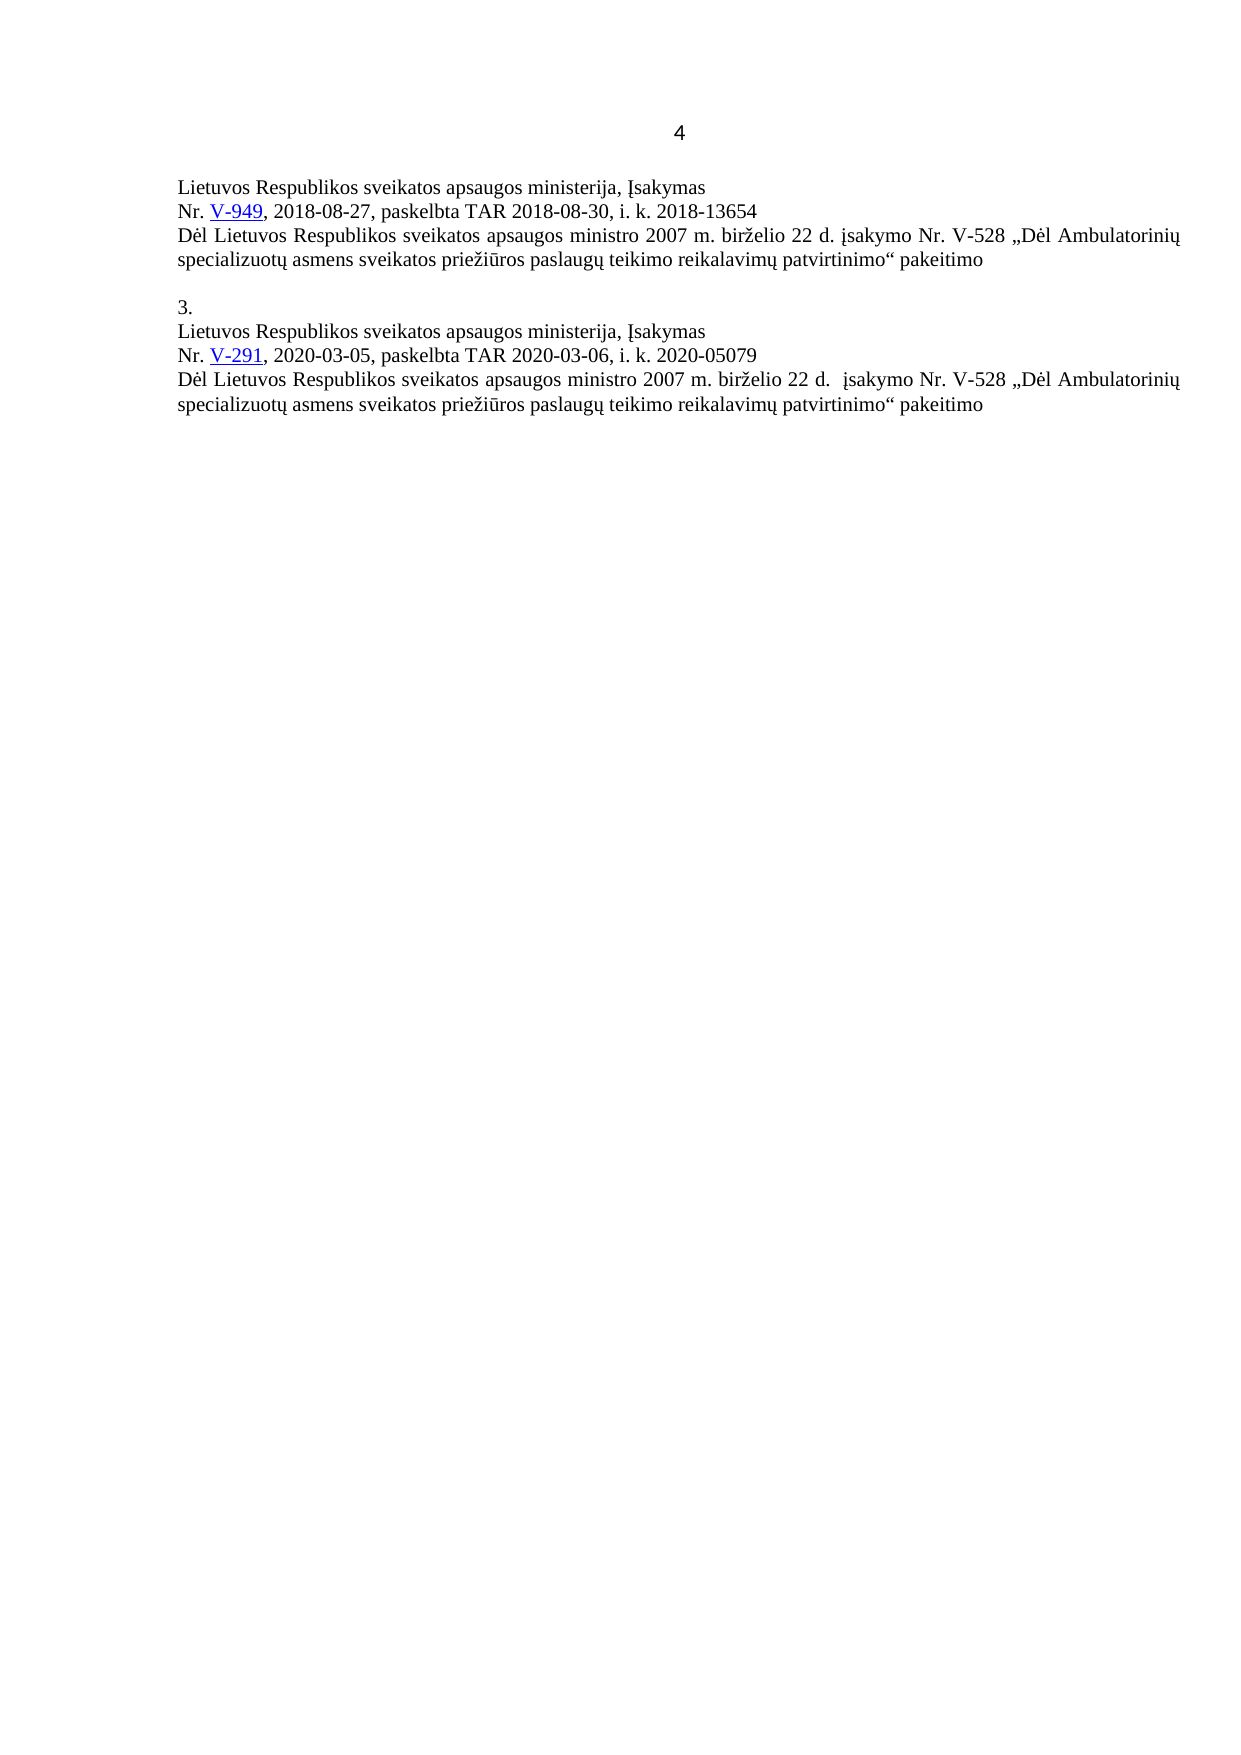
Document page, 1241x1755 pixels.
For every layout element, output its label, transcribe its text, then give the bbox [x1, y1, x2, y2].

text Dėl Lietuvos Respublikos sveikatos apsaugos ministro 2007 m. birželio 22 d. įsakymo Nr. V-528 „Dėl Ambulatorinių specializuotų asmens sveikatos priežiūros paslaugų teikimo reikalavimų patvirtinimo“ pakeitimo [177, 367, 1181, 416]
text Nr. V-949, 2018-08-27, paskelbta TAR 2018-08-30, i. k. 2018-13654 [177, 199, 1181, 223]
text Nr. V-291, 2020-03-05, paskelbta TAR 2020-03-06, i. k. 2020-05079 [177, 343, 1181, 367]
text Lietuvos Respublikos sveikatos apsaugos ministerija, Įsakymas [177, 319, 1181, 343]
text 3. [177, 295, 1181, 319]
text Lietuvos Respublikos sveikatos apsaugos ministerija, Įsakymas [177, 175, 1181, 199]
text Dėl Lietuvos Respublikos sveikatos apsaugos ministro 2007 m. birželio 22 d. įsakymo Nr. V-528 „Dėl Ambulatorinių specializuotų asmens sveikatos priežiūros paslaugų teikimo reikalavimų patvirtinimo“ pakeitimo [177, 223, 1181, 271]
